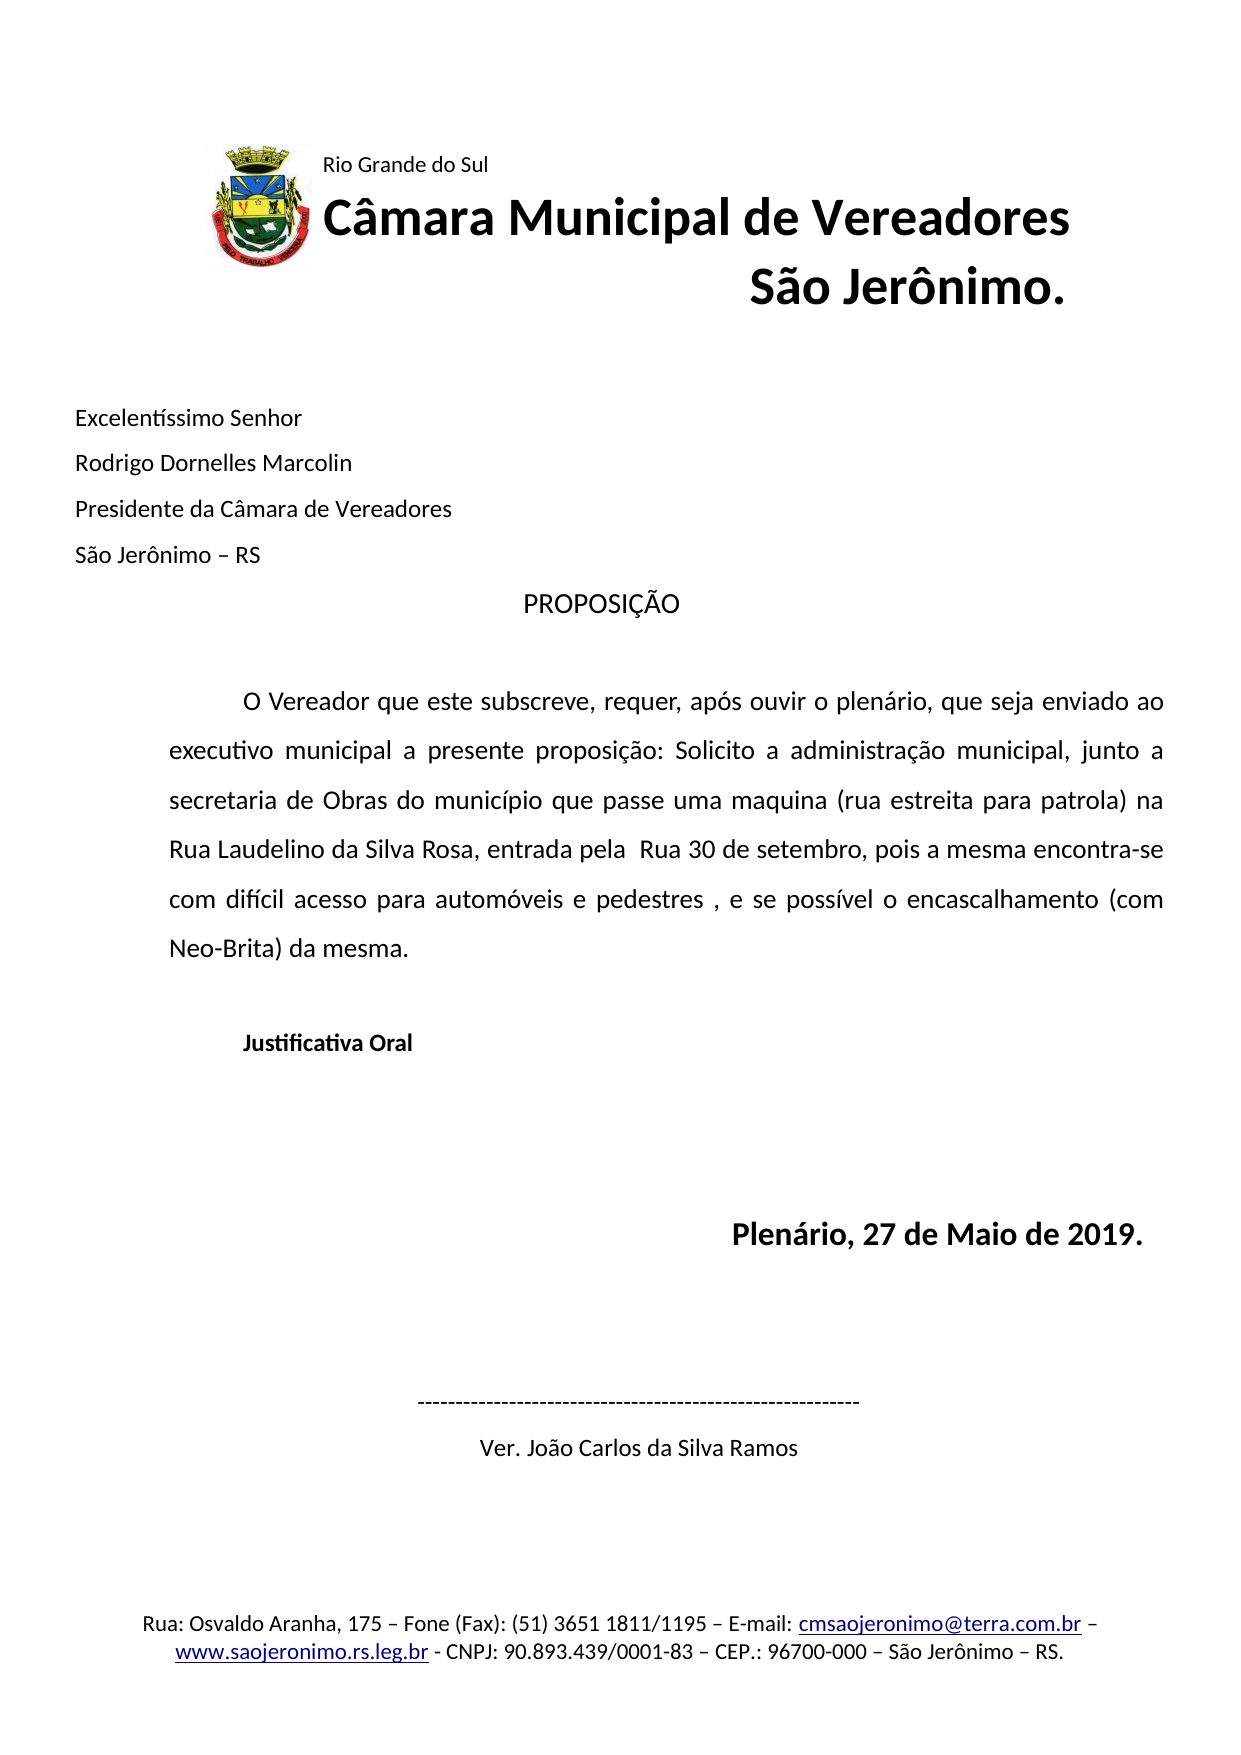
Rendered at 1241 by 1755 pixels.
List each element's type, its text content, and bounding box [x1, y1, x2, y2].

text PROPOSIÇÃO [75, 585, 1128, 620]
text Plenário, 27 de Maio de 2019. [169, 1213, 1144, 1254]
text Ver. João Carlos da Silva Ramos [169, 1432, 1109, 1462]
text Rodrigo Dornelles Marcolin [75, 448, 1128, 478]
text Excelentíssimo Senhor [75, 402, 1128, 432]
text O Vereador que este subscreve, requer, após ouvir o plenário, que seja enviado ao executivo municipal a presente proposição: Solicito a administração municipal, junto a secretaria de Obras do município que passe uma maquina (rua estreita para patrola) na Rua Laudelino da Silva Rosa, entrada pela Rua 30 de setembro, pois a mesma encontra-se com difícil acesso para automóveis e pedestres , e se possível o encascalhamento (com Neo-Brita) da mesma. [169, 684, 1165, 964]
text São Jerônimo – RS [75, 539, 1128, 569]
text ---------------------------------------------------------- [169, 1386, 1109, 1417]
text Justificativa Oral [169, 1027, 1165, 1058]
text Presidente da Câmara de Vereadores [75, 493, 1128, 524]
